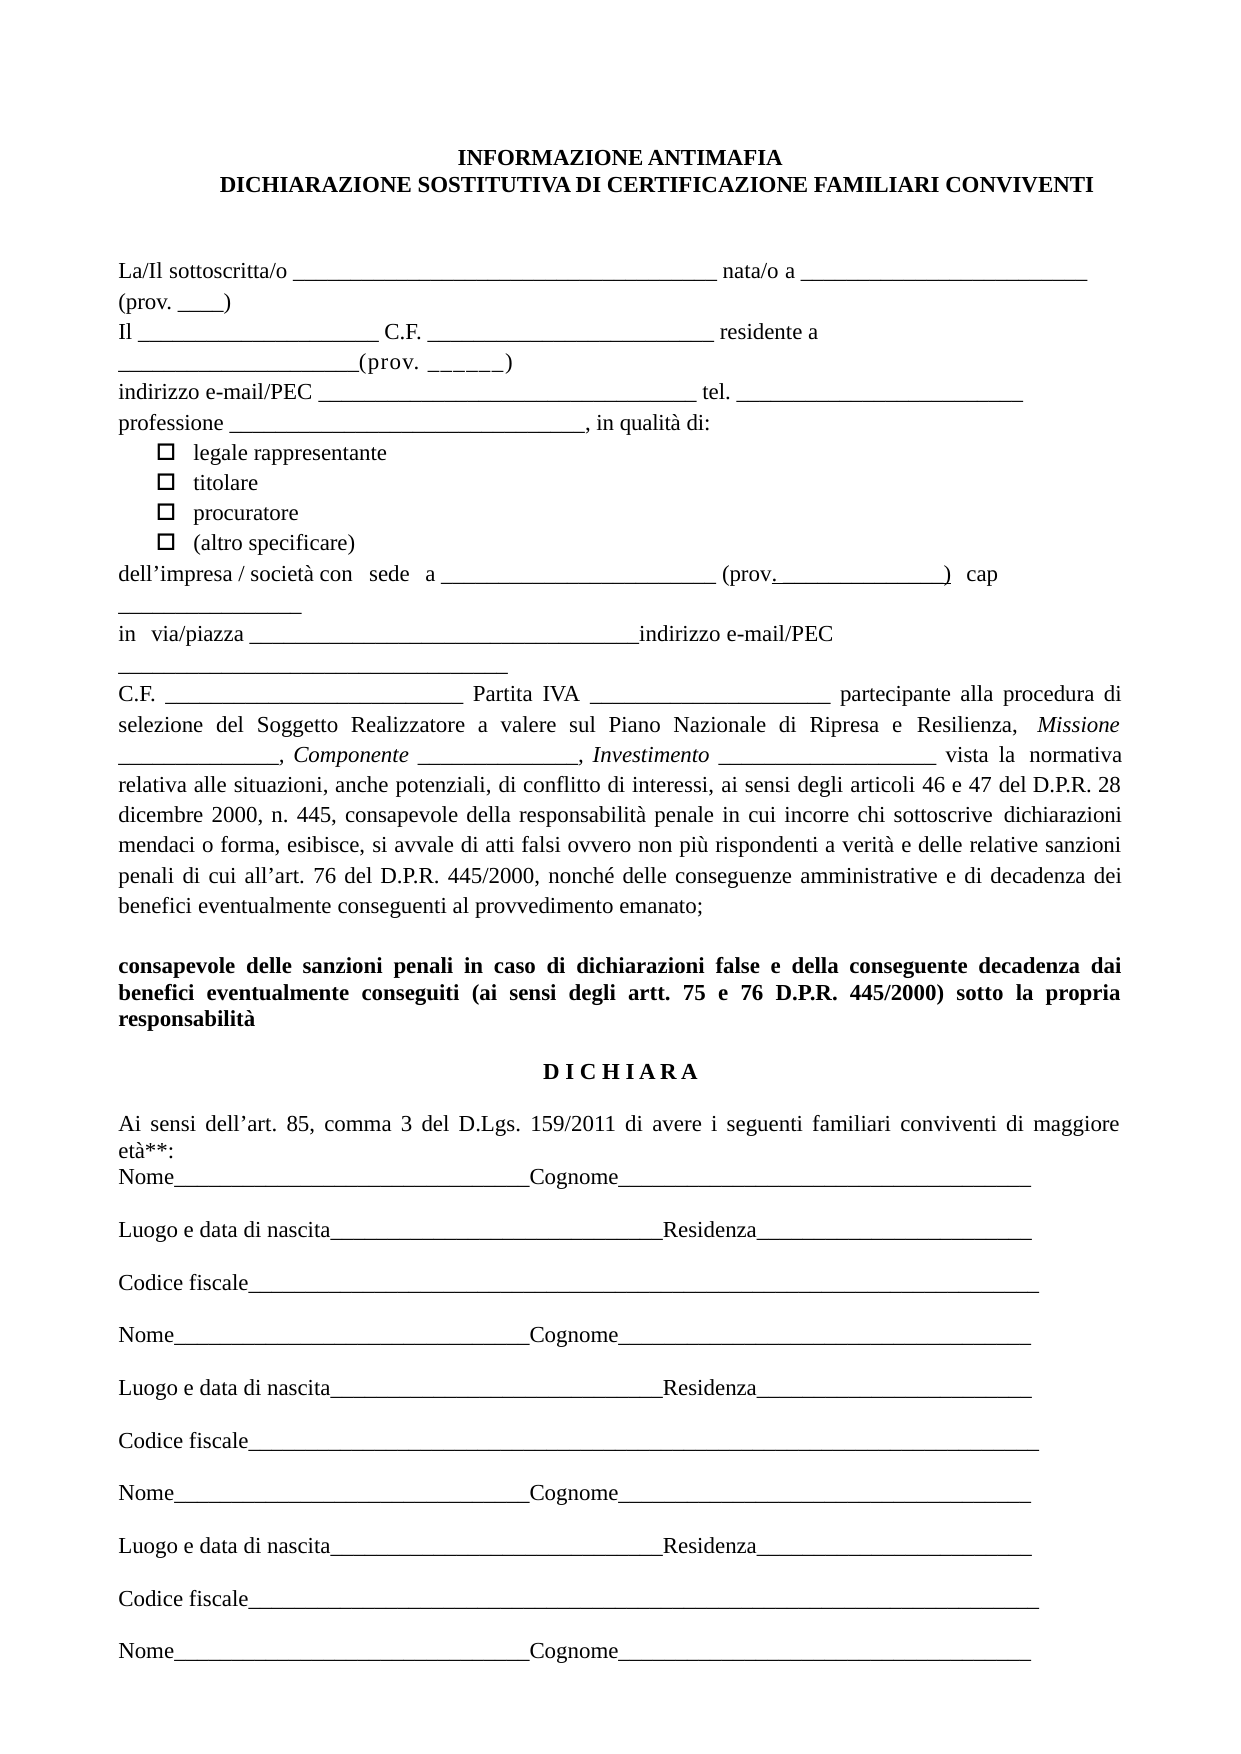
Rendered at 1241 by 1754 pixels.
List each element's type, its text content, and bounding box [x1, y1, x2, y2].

text D I C H I A R A [118, 1058, 1122, 1084]
list titolare [156, 469, 1122, 495]
list legale rappresentante [156, 439, 1122, 465]
list (altro specificare) [156, 529, 1122, 556]
text Codice fiscale_____________________________________________________________________ [118, 1427, 1122, 1453]
text Luogo e data di nascita_____________________________Residenza________________________ [118, 1374, 1122, 1400]
text Ai sensi dell’art. 85, comma 3 del D.Lgs. 159/2011 di avere i seguenti familiari conviventi di maggiore età**: [118, 1111, 1122, 1163]
text Luogo e data di nascita_____________________________Residenza________________________ [118, 1532, 1122, 1558]
text Codice fiscale_____________________________________________________________________ [118, 1269, 1122, 1295]
text indirizzo e-mail/PEC _________________________________ tel. _________________________ [118, 378, 1122, 405]
text DICHIARAZIONE SOSTITUTIVA DI CERTIFICAZIONE FAMILIARI CONVIVENTI [192, 171, 1122, 197]
text Nome_______________________________Cognome____________________________________ [118, 1163, 1122, 1189]
text C.F. __________________________ Partita IVA _____________________ partecipante alla procedura di selezione del Soggetto Realizzatore a valere sul Piano Nazionale di Ripresa e Resilienza, Missione ______________, Componente ______________, Investimento ___________________ vista la normativa relativa alle situazioni, anche potenziali, di conflitto di interessi, ai sensi degli articoli 46 e 47 del D.P.R. 28 dicembre 2000, n. 445, consapevole della responsabilità penale in cui incorre chi sottoscrive dichiarazioni mendaci o forma, esibisce, si avvale di atti falsi ovvero non più rispondenti a verità e delle relative sanzioni penali di cui all’art. 76 del D.P.R. 445/2000, nonché delle conseguenze amministrative e di decadenza dei benefici eventualmente conseguenti al provvedimento emanato; [118, 681, 1122, 918]
text Nome_______________________________Cognome____________________________________ [118, 1321, 1122, 1348]
text La/Il sottoscritta/o _____________________________________ nata/o a _________________________ (prov. ____) [118, 258, 1122, 314]
text Il _____________________ C.F. _________________________ residente a _____________________(prov. ______) [118, 318, 1122, 374]
text dell’impresa / società con sede a ________________________ (prov. ______________) cap ________________ [118, 560, 1122, 616]
text Codice fiscale_____________________________________________________________________ [118, 1585, 1122, 1611]
list procuratore [156, 499, 1122, 526]
text Nome_______________________________Cognome____________________________________ [118, 1638, 1122, 1664]
text Luogo e data di nascita_____________________________Residenza________________________ [118, 1216, 1122, 1242]
text Nome_______________________________Cognome____________________________________ [118, 1479, 1122, 1506]
text in via/piazza __________________________________indirizzo e-mail/PEC __________________________________ [118, 620, 1122, 677]
text INFORMAZIONE ANTIMAFIA [118, 144, 1122, 171]
text consapevole delle sanzioni penali in caso di dichiarazioni false e della conseguente decadenza dai benefici eventualmente conseguiti (ai sensi degli artt. 75 e 76 D.P.R. 445/2000) sotto la propria responsabilità [118, 952, 1122, 1031]
text professione _______________________________, in qualità di: [118, 409, 1122, 435]
